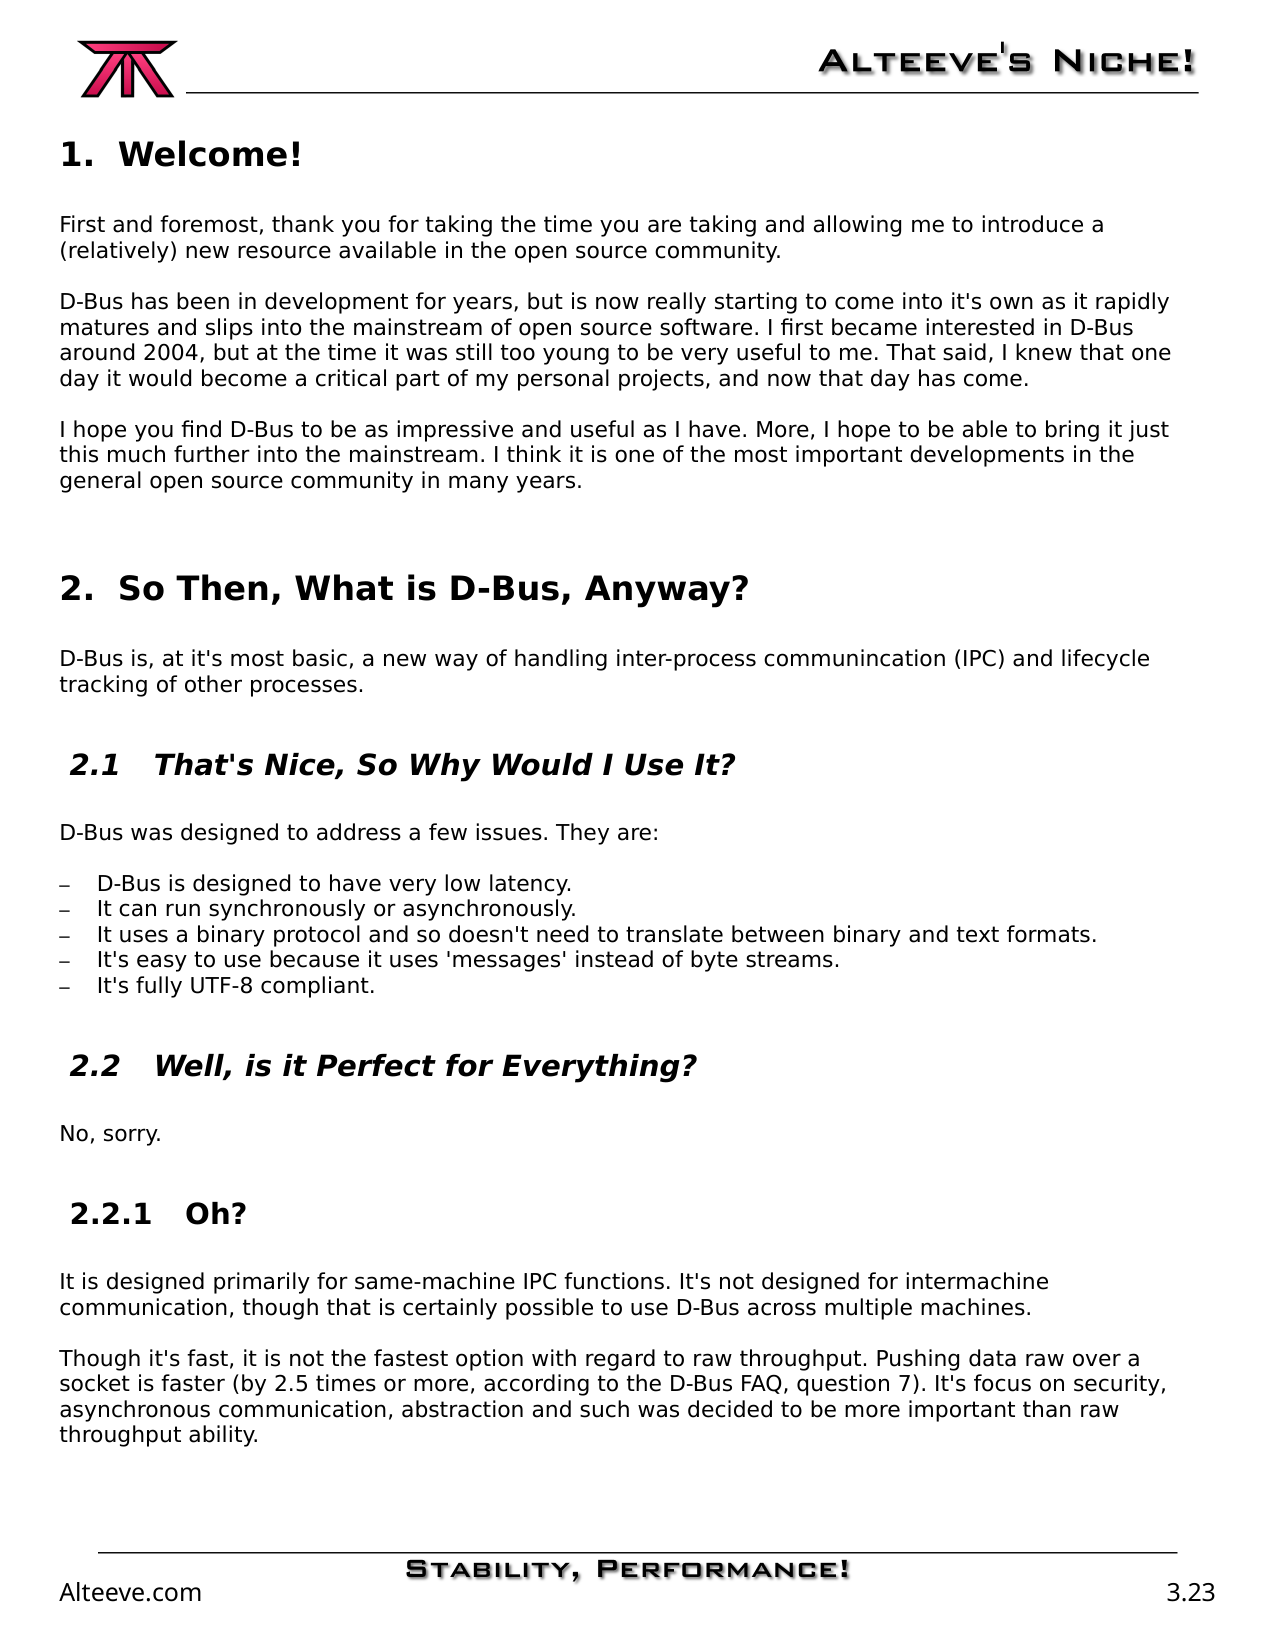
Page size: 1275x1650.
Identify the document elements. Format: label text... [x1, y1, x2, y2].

text It is designed primarily for same-machine IPC functions. It's not designed for intermachine communication, though that is certainly possible to use D-Bus across multiple machines. [59, 1269, 1216, 1320]
text D-Bus has been in development for years, but is now really starting to come into it's own as it rapidly matures and slips into the mainstream of open source software. I first became interested in D-Bus around 2004, but at the time it was still too young to be very useful to me. That said, I knew that one day it would become a critical part of my personal projects, and now that day has come. [59, 289, 1216, 391]
text No, sorry. [59, 1121, 1216, 1147]
picture [76, 39, 1199, 99]
list It's easy to use because it uses 'messages' instead of byte streams. [59, 948, 1216, 973]
list D-Bus is designed to have very low latency. [59, 871, 1216, 897]
subtitle Welcome! [59, 136, 1216, 174]
list It uses a binary protocol and so doesn't need to translate between binary and text formats. [59, 922, 1216, 948]
subtitle Oh? [59, 1197, 1216, 1231]
list It can run synchronously or asynchronously. [59, 897, 1216, 922]
text I hope you find D-Bus to be as impressive and useful as I have. More, I hope to be able to bring it just this much further into the mainstream. I think it is one of the most important developments in the general open source community in many years. [59, 417, 1216, 493]
list It's fully UTF-8 compliant. [59, 973, 1216, 999]
text Though it's fast, it is not the fastest option with regard to raw throughput. Pushing data raw over a socket is faster (by 2.5 times or more, according to the D-Bus FAQ, question 7). It's focus on security, asynchronous communication, abstraction and such was decided to be more important than raw throughput ability. [59, 1346, 1216, 1448]
subtitle Well, is it Perfect for Everything? [59, 1049, 1216, 1083]
picture [76, 1545, 1199, 1589]
text D-Bus is, at it's most basic, a new way of handling inter-process communincation (IPC) and lifecycle tracking of other processes. [59, 646, 1216, 697]
text First and foremost, thank you for taking the time you are taking and allowing me to introduce a (relatively) new resource available in the open source community. [59, 213, 1216, 264]
subtitle That's Nice, So Why Would I Use It? [59, 748, 1216, 782]
text D-Bus was designed to address a few issues. They are: [59, 820, 1216, 846]
subtitle So Then, What is D-Bus, Anyway? [59, 569, 1216, 608]
